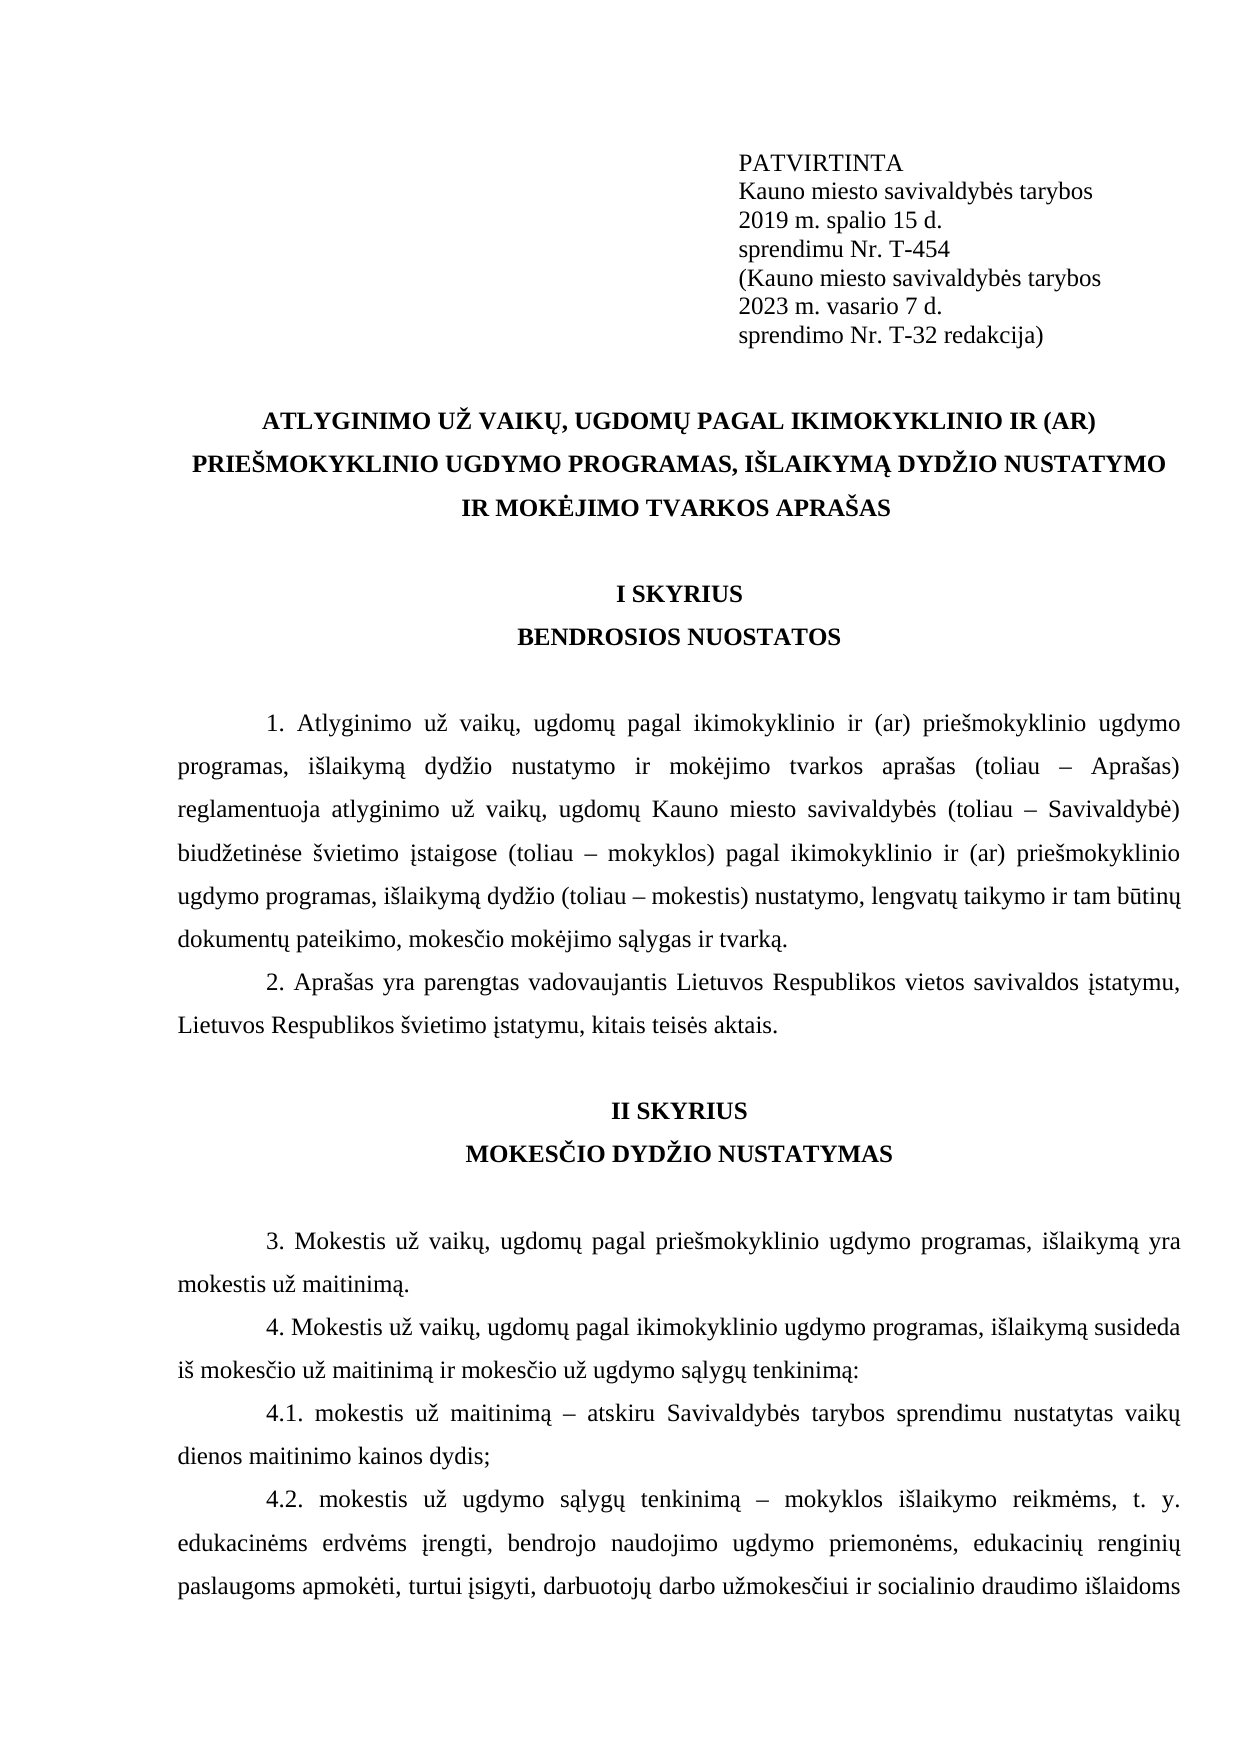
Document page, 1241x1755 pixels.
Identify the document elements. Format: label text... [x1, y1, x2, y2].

text BENDROSIOS NUOSTATOS [177, 622, 1181, 651]
text II SKYRIUS [177, 1096, 1181, 1125]
text MOKESČIO DYDŽIO NUSTATYMAS [177, 1139, 1181, 1168]
text (Kauno miesto savivaldybės tarybos [177, 263, 1181, 291]
text Kauno miesto savivaldybės tarybos [177, 176, 1181, 205]
text 2. Aprašas yra parengtas vadovaujantis Lietuvos Respublikos vietos savivaldos įstatymu, Lietuvos Respublikos švietimo įstatymu, kitais teisės aktais. [177, 967, 1181, 1039]
text PATVIRTINTA [177, 148, 1181, 176]
text 4.1. mokestis už maitinimą – atskiru Savivaldybės tarybos sprendimu nustatytas vaikų dienos maitinimo kainos dydis; [177, 1398, 1181, 1470]
text 2023 m. vasario 7 d. [177, 291, 1181, 320]
text 2019 m. spalio 15 d. [177, 205, 1181, 234]
text 3. Mokestis už vaikų, ugdomų pagal priešmokyklinio ugdymo programas, išlaikymą yra mokestis už maitinimą. [177, 1226, 1181, 1298]
text sprendimo Nr. T-32 redakcija) [177, 320, 1181, 349]
text ATLYGINIMO UŽ VAIKŲ, UGDOMŲ PAGAL IKIMOKYKLINIO IR (AR) PRIEŠMOKYKLINIO UGDYMO PROGRAMAS, IŠLAIKYMĄ DYDŽIO NUSTATYMO IR MOKĖJIMO TVARKOS APRAŠAS [177, 406, 1181, 521]
text I SKYRIUS [177, 579, 1181, 608]
text 4. Mokestis už vaikų, ugdomų pagal ikimokyklinio ugdymo programas, išlaikymą susideda iš mokesčio už maitinimą ir mokesčio už ugdymo sąlygų tenkinimą: [177, 1312, 1181, 1384]
text 1. Atlyginimo už vaikų, ugdomų pagal ikimokyklinio ir (ar) priešmokyklinio ugdymo programas, išlaikymą dydžio nustatymo ir mokėjimo tvarkos aprašas (toliau – Aprašas) reglamentuoja atlyginimo už vaikų, ugdomų Kauno miesto savivaldybės (toliau – Savivaldybė) biudžetinėse švietimo įstaigose (toliau – mokyklos) pagal ikimokyklinio ir (ar) priešmokyklinio ugdymo programas, išlaikymą dydžio (toliau – mokestis) nustatymo, lengvatų taikymo ir tam būtinų dokumentų pateikimo, mokesčio mokėjimo sąlygas ir tvarką. [177, 708, 1181, 953]
text sprendimu Nr. T-454 [177, 234, 1181, 263]
text 4.2. mokestis už ugdymo sąlygų tenkinimą – mokyklos išlaikymo reikmėms, t. y. edukacinėms erdvėms įrengti, bendrojo naudojimo ugdymo priemonėms, edukacinių renginių paslaugoms apmokėti, turtui įsigyti, darbuotojų darbo užmokesčiui ir socialinio draudimo išlaidoms [177, 1484, 1181, 1599]
